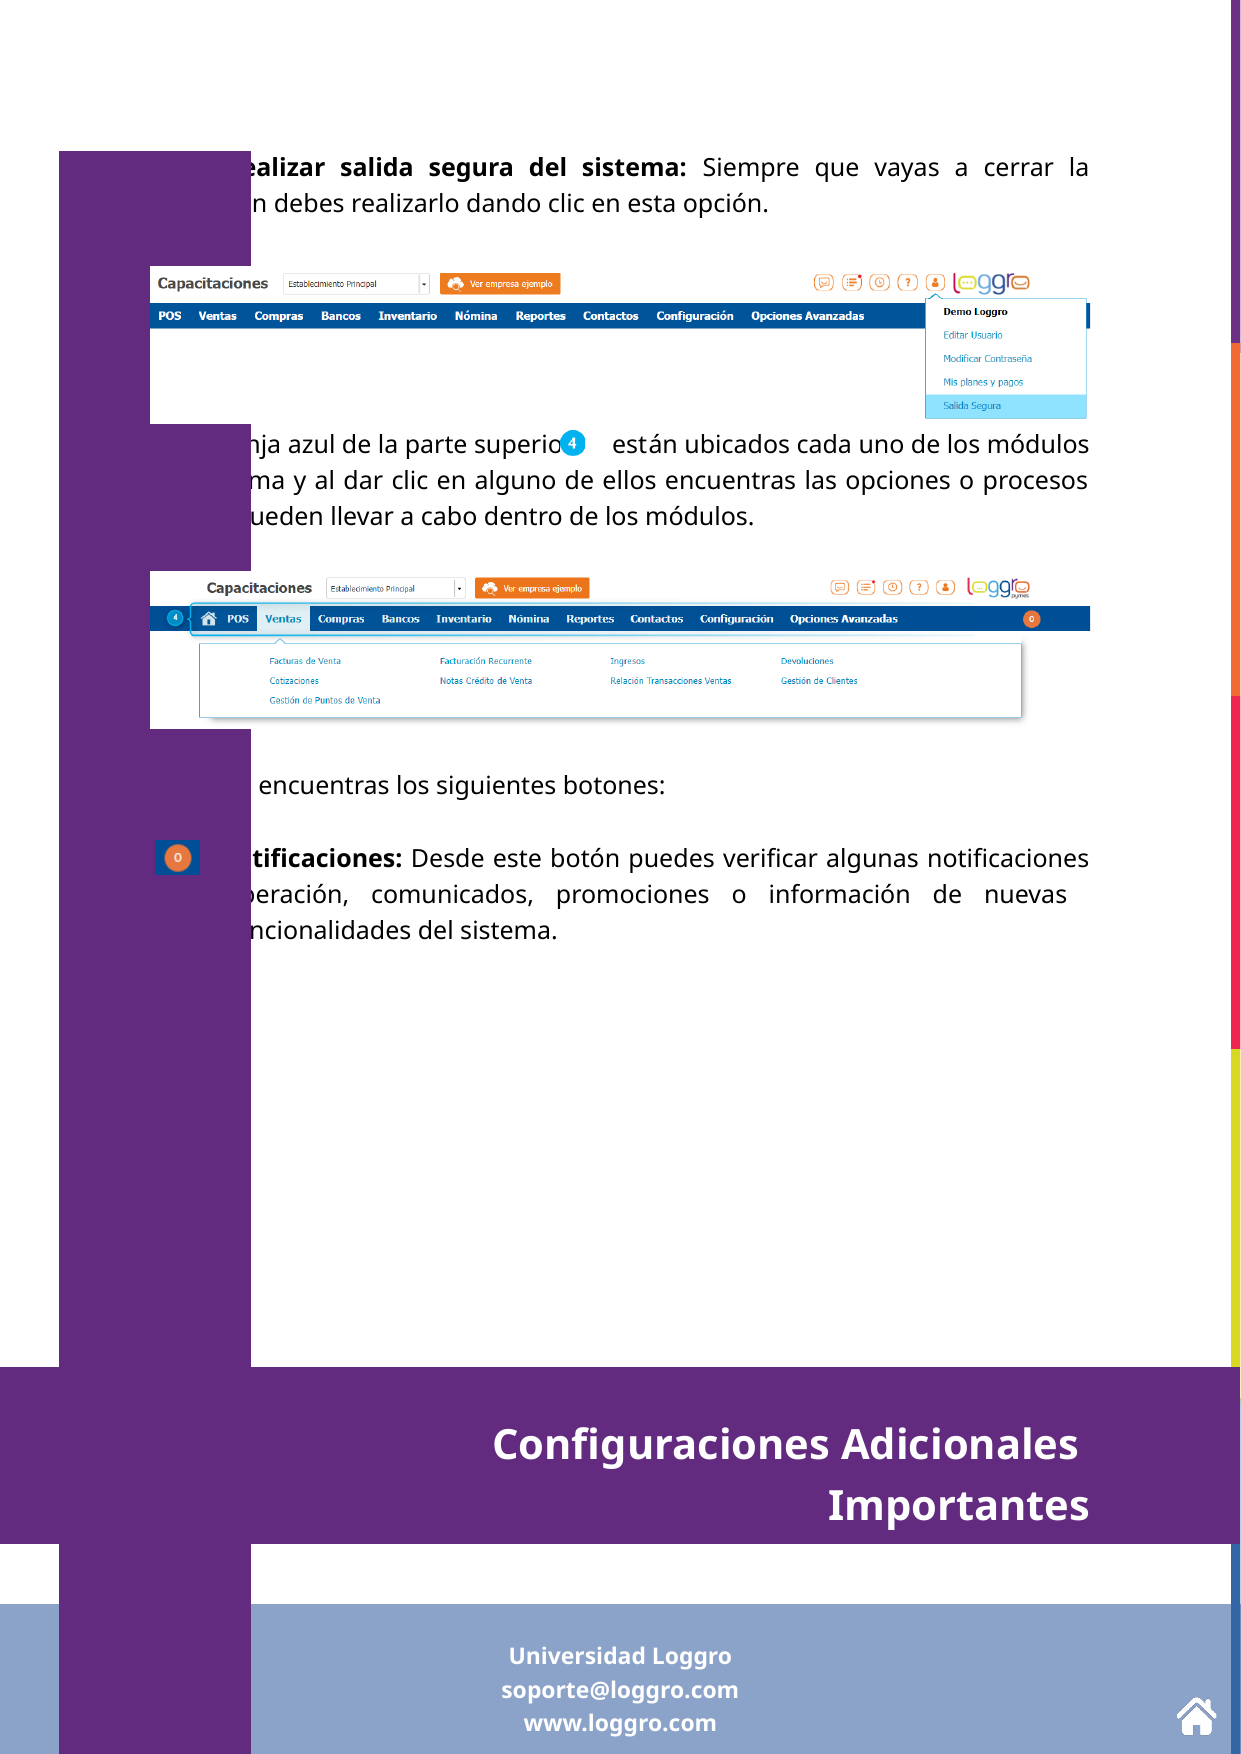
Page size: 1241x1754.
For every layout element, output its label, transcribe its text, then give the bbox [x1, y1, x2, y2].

picture [150, 266, 1091, 424]
list Realizar salida segura del sistema: Siempre que vayas a cerrar la aplicación debes realizarlo dando clic en esta opción. [150, 150, 1090, 220]
picture [579, 449, 586, 456]
picture [1177, 1696, 1217, 1736]
text Notificaciones: Desde este botón puedes verificar algunas notificaciones de operación, comunicados, promociones o información de nuevas funcionalidades del sistema. [251, 840, 1090, 947]
picture [150, 571, 1091, 729]
text En la franja azul de la parte superior están ubicados cada uno de los módulos del sistema y al dar clic en alguno de ellos encuentras las opciones o procesos que se pueden llevar a cabo dentro de los módulos. [251, 424, 1090, 533]
picture [571, 438, 575, 448]
picture [560, 430, 567, 437]
picture [155, 840, 200, 875]
text Además, encuentras los siguientes botones: [251, 768, 1090, 802]
picture [579, 430, 586, 437]
picture [560, 449, 567, 456]
